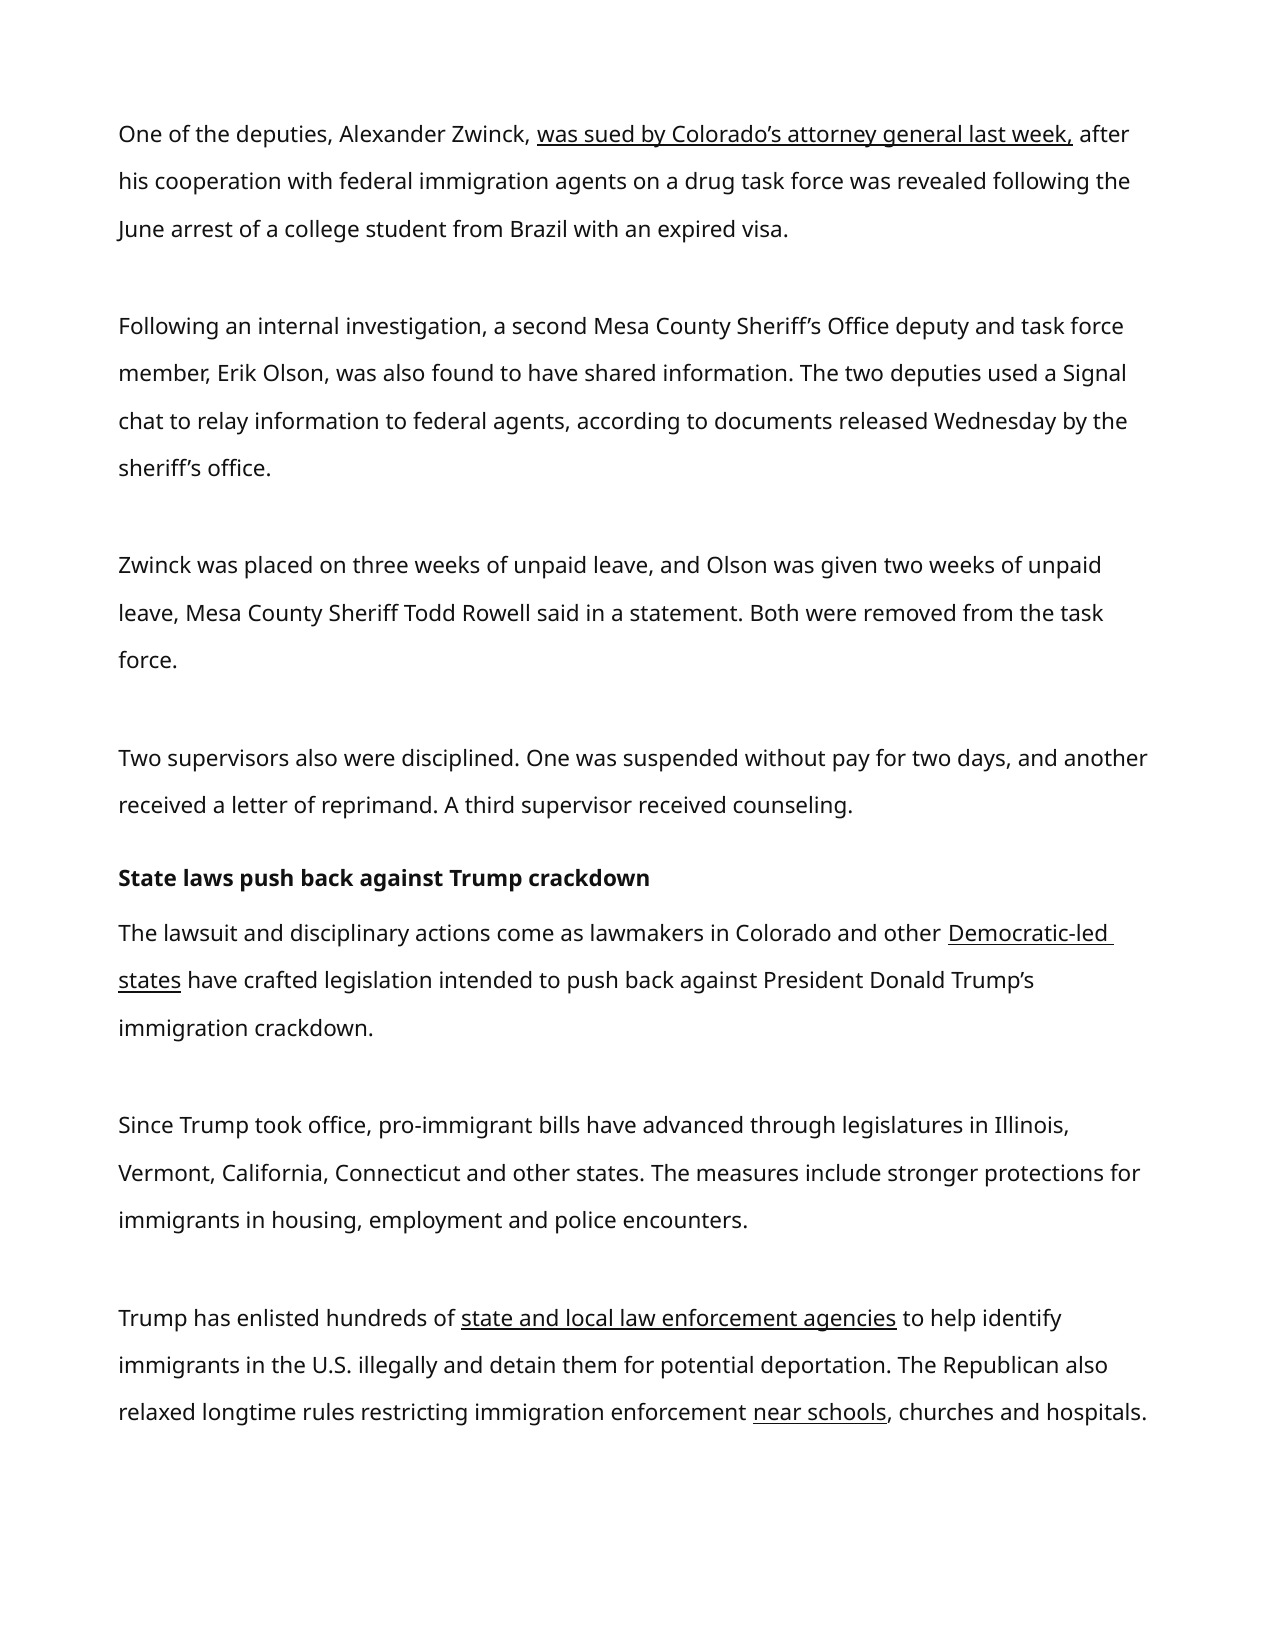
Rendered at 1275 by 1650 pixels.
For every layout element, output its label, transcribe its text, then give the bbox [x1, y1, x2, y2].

text One of the deputies, Alexander Zwinck, was sued by Colorado’s attorney general last week, after his cooperation with federal immigration agents on a drug task force was revealed following the June arrest of a college student from Brazil with an expired visa. [118, 118, 1157, 243]
subtitle State laws push back against Trump crackdown [118, 862, 1157, 892]
text Two supervisors also were disciplined. One was suspended without pay for two days, and another received a letter of reprimand. A third supervisor received counseling. [118, 742, 1157, 820]
text Following an internal investigation, a second Mesa County Sheriff’s Office deputy and task force member, Erik Olson, was also found to have shared information. The two deputies used a Signal chat to relay information to federal agents, according to documents released Wednesday by the sheriff’s office. [118, 310, 1157, 483]
text Zwinck was placed on three weeks of unpaid leave, and Olson was given two weeks of unpaid leave, Mesa County Sheriff Todd Rowell said in a statement. Both were removed from the task force. [118, 550, 1157, 675]
text Since Trump took office, pro-immigrant bills have advanced through legislatures in Illinois, Vermont, California, Connecticut and other states. The measures include stronger protections for immigrants in housing, employment and police encounters. [118, 1110, 1157, 1235]
text The lawsuit and disciplinary actions come as lawmakers in Colorado and other Democratic-led states have crafted legislation intended to push back against President Donald Trump’s immigration crackdown. [118, 917, 1157, 1043]
text Trump has enlisted hundreds of state and local law enforcement agencies to help identify immigrants in the U.S. illegally and detain them for potential deportation. The Republican also relaxed longtime rules restricting immigration enforcement near schools, churches and hospitals. [118, 1302, 1157, 1427]
